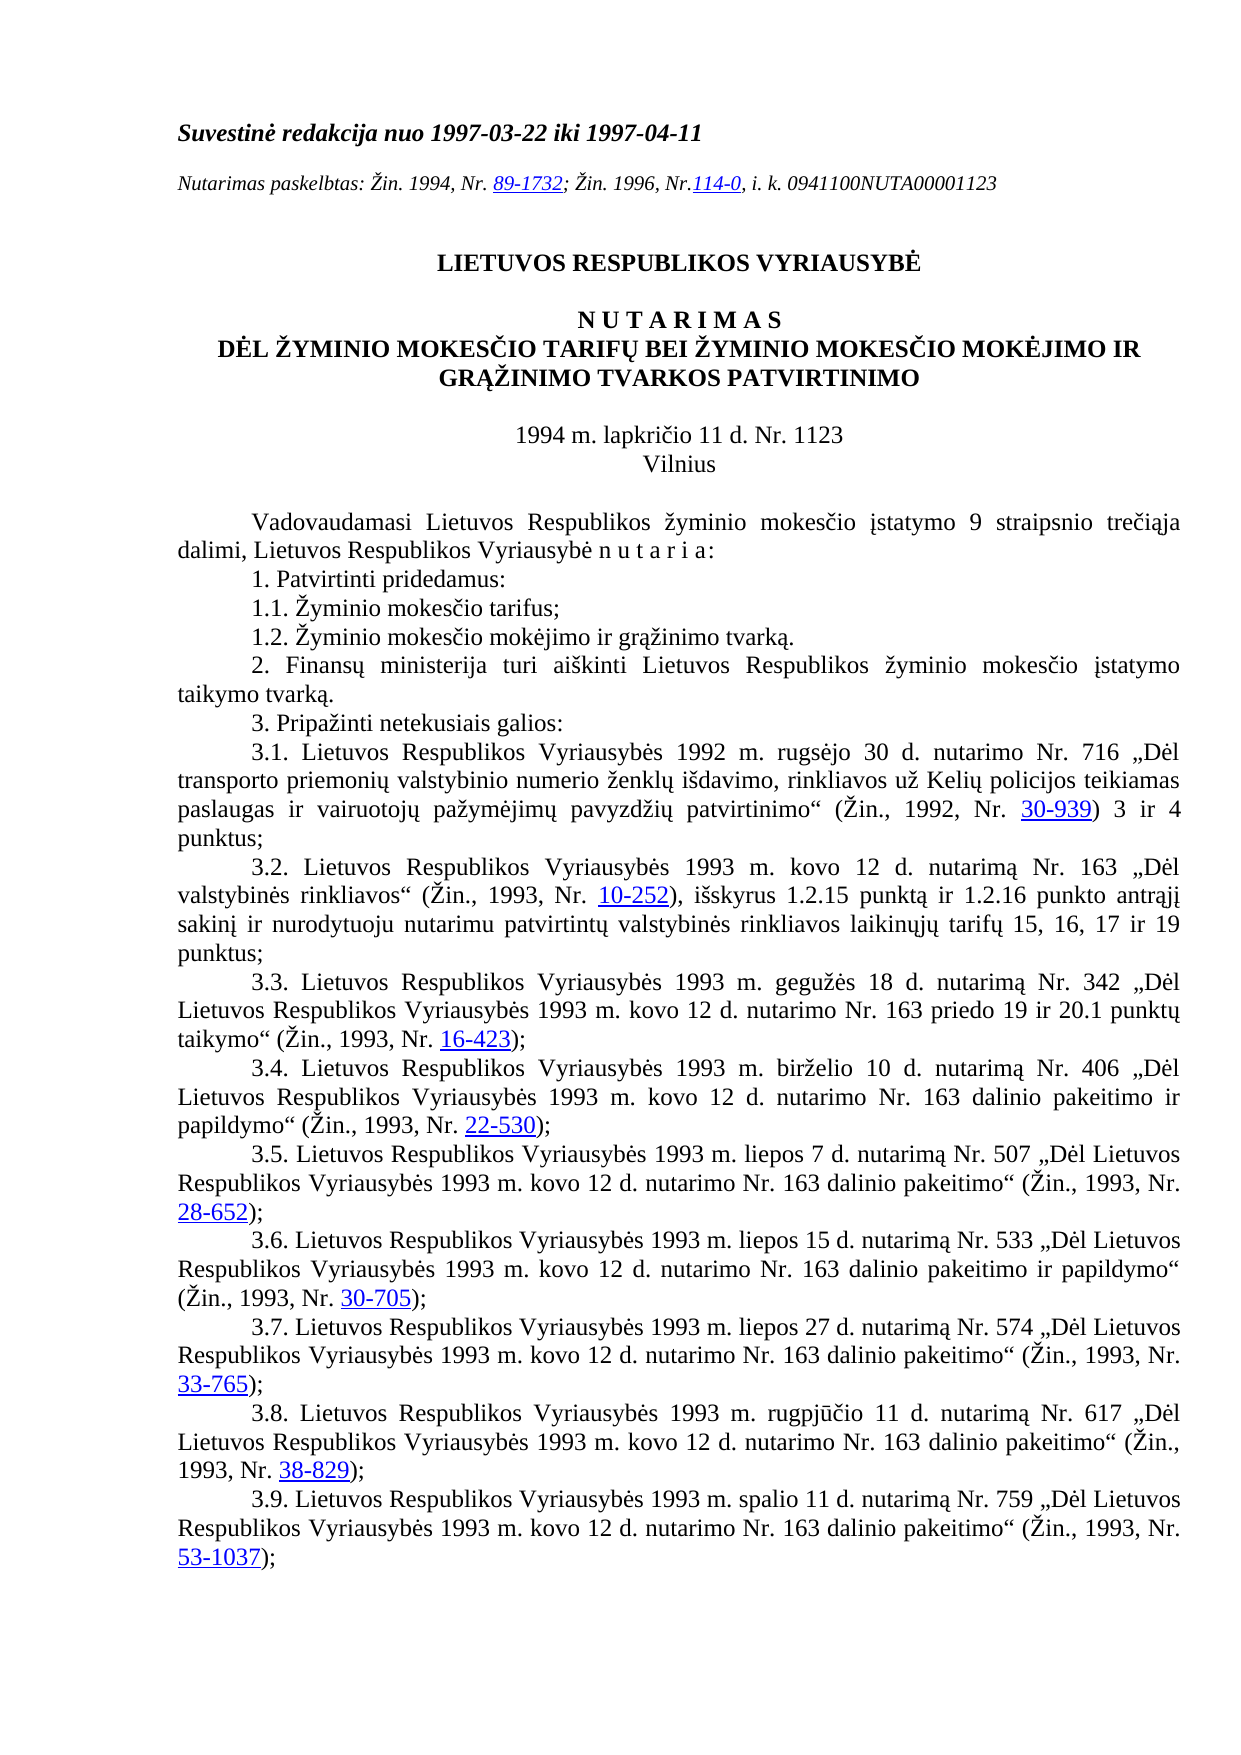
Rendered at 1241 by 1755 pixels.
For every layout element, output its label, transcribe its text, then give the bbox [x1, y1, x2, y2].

text Suvestinė redakcija nuo 1997-03-22 iki 1997-04-11 [177, 118, 1181, 147]
text 3.9. Lietuvos Respublikos Vyriausybės 1993 m. spalio 11 d. nutarimą Nr. 759 „Dėl Lietuvos Respublikos Vyriausybės 1993 m. kovo 12 d. nutarimo Nr. 163 dalinio pakeitimo“ (Žin., 1993, Nr. 53-1037); [177, 1484, 1181, 1570]
text 1.1. Žyminio mokesčio tarifus; [177, 593, 1181, 622]
text Nutarimas paskelbtas: Žin. 1994, Nr. 89-1732; Žin. 1996, Nr.114-0, i. k. 0941100NUTA00001123 [177, 171, 1181, 195]
text 3. Pripažinti netekusiais galios: [177, 708, 1181, 737]
text 3.1. Lietuvos Respublikos Vyriausybės 1992 m. rugsėjo 30 d. nutarimo Nr. 716 „Dėl transporto priemonių valstybinio numerio ženklų išdavimo, rinkliavos už Kelių policijos teikiamas paslaugas ir vairuotojų pažymėjimų pavyzdžių patvirtinimo“ (Žin., 1992, Nr. 30-939) 3 ir 4 punktus; [177, 737, 1181, 852]
text Vadovaudamasi Lietuvos Respublikos žyminio mokesčio įstatymo 9 straipsnio trečiąja dalimi, Lietuvos Respublikos Vyriausybė nutaria: [177, 507, 1181, 564]
text 3.3. Lietuvos Respublikos Vyriausybės 1993 m. gegužės 18 d. nutarimą Nr. 342 „Dėl Lietuvos Respublikos Vyriausybės 1993 m. kovo 12 d. nutarimo Nr. 163 priedo 19 ir 20.1 punktų taikymo“ (Žin., 1993, Nr. 16-423); [177, 967, 1181, 1053]
text Vilnius [177, 449, 1181, 478]
text DĖL ŽYMINIO MOKESČIO TARIFŲ BEI ŽYMINIO MOKESČIO MOKĖJIMO IR GRĄŽINIMO TVARKOS PATVIRTINIMO [177, 334, 1181, 392]
text 3.7. Lietuvos Respublikos Vyriausybės 1993 m. liepos 27 d. nutarimą Nr. 574 „Dėl Lietuvos Respublikos Vyriausybės 1993 m. kovo 12 d. nutarimo Nr. 163 dalinio pakeitimo“ (Žin., 1993, Nr. 33-765); [177, 1312, 1181, 1398]
text 3.8. Lietuvos Respublikos Vyriausybės 1993 m. rugpjūčio 11 d. nutarimą Nr. 617 „Dėl Lietuvos Respublikos Vyriausybės 1993 m. kovo 12 d. nutarimo Nr. 163 dalinio pakeitimo“ (Žin., 1993, Nr. 38-829); [177, 1398, 1181, 1484]
text 3.5. Lietuvos Respublikos Vyriausybės 1993 m. liepos 7 d. nutarimą Nr. 507 „Dėl Lietuvos Respublikos Vyriausybės 1993 m. kovo 12 d. nutarimo Nr. 163 dalinio pakeitimo“ (Žin., 1993, Nr. 28-652); [177, 1139, 1181, 1225]
text 2. Finansų ministerija turi aiškinti Lietuvos Respublikos žyminio mokesčio įstatymo taikymo tvarką. [177, 650, 1181, 708]
text 3.6. Lietuvos Respublikos Vyriausybės 1993 m. liepos 15 d. nutarimą Nr. 533 „Dėl Lietuvos Respublikos Vyriausybės 1993 m. kovo 12 d. nutarimo Nr. 163 dalinio pakeitimo ir papildymo“ (Žin., 1993, Nr. 30-705); [177, 1225, 1181, 1312]
text 3.2. Lietuvos Respublikos Vyriausybės 1993 m. kovo 12 d. nutarimą Nr. 163 „Dėl valstybinės rinkliavos“ (Žin., 1993, Nr. 10-252), išskyrus 1.2.15 punktą ir 1.2.16 punkto antrąjį sakinį ir nurodytuoju nutarimu patvirtintų valstybinės rinkliavos laikinųjų tarifų 15, 16, 17 ir 19 punktus; [177, 852, 1181, 967]
text N U T A R I M A S [177, 305, 1181, 334]
text 1. Patvirtinti pridedamus: [177, 564, 1181, 593]
text 3.4. Lietuvos Respublikos Vyriausybės 1993 m. birželio 10 d. nutarimą Nr. 406 „Dėl Lietuvos Respublikos Vyriausybės 1993 m. kovo 12 d. nutarimo Nr. 163 dalinio pakeitimo ir papildymo“ (Žin., 1993, Nr. 22-530); [177, 1053, 1181, 1139]
text 1.2. Žyminio mokesčio mokėjimo ir grąžinimo tvarką. [177, 622, 1181, 650]
text LIETUVOS RESPUBLIKOS VYRIAUSYBĖ [177, 248, 1181, 277]
text 1994 m. lapkričio 11 d. Nr. 1123 [177, 420, 1181, 449]
